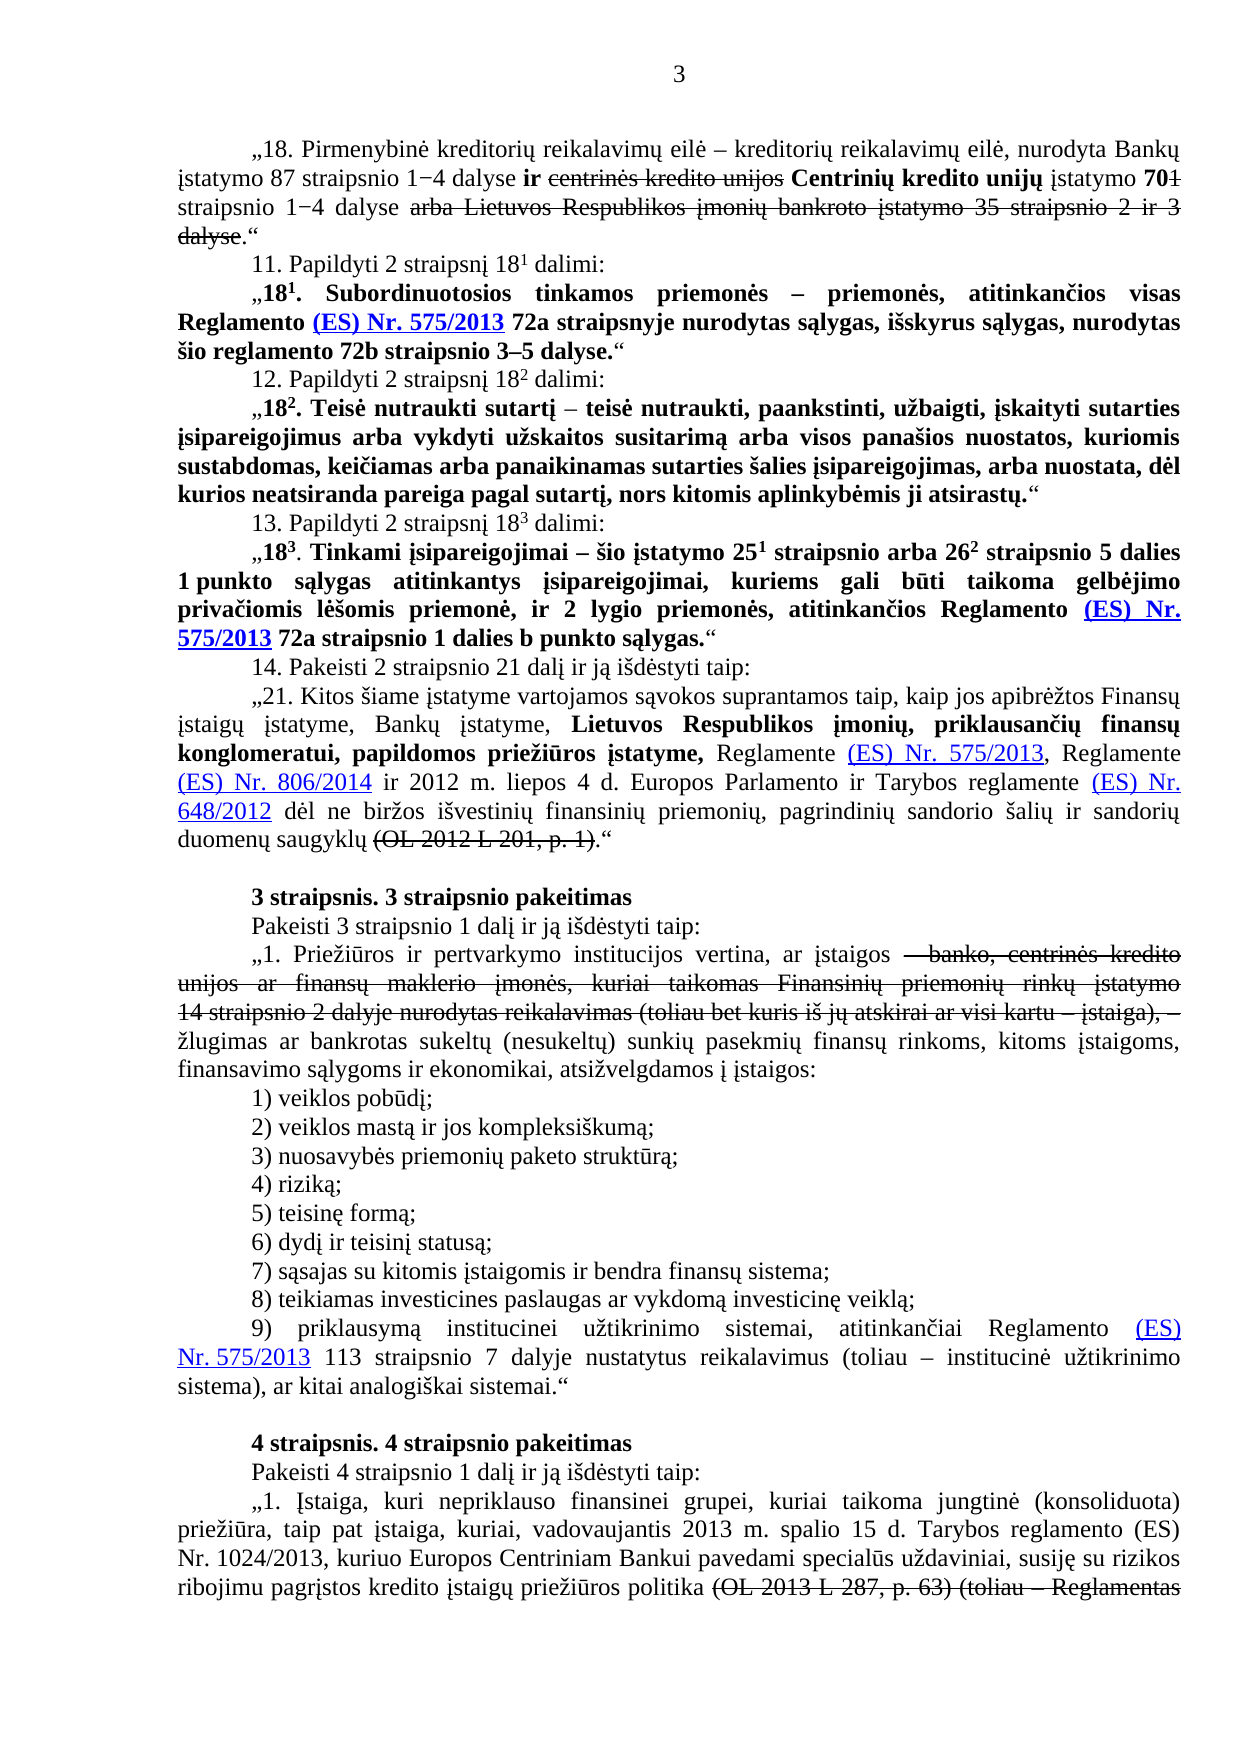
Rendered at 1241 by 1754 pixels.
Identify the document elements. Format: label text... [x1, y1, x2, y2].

text „1. Priežiūros ir pertvarkymo institucijos vertina, ar įstaigos – banko, centrinės kredito unijos ar finansų maklerio įmonės, kuriai taikomas Finansinių priemonių rinkų įstatymo 14 straipsnio 2 dalyje nurodytas reikalavimas (toliau bet kuris iš jų atskirai ar visi kartu – įstaiga), – žlugimas ar bankrotas sukeltų (nesukeltų) sunkių pasekmių finansų rinkoms, kitoms įstaigoms, finansavimo sąlygoms ir ekonomikai, atsižvelgdamos į įstaigos: [177, 985, 1181, 1013]
text 4) riziką; [177, 1169, 1181, 1198]
text 9) priklausymą institucinei užtikrinimo sistemai, atitinkančiai Reglamento (ES) Nr. 575/2013 113 straipsnio 7 dalyje nustatytus reikalavimus (toliau – institucinė užtikrinimo sistema), ar kitai analogiškai sistemai.“ [177, 1313, 1181, 1399]
text 7) sąsajas su kitomis įstaigomis ir bendra finansų sistema; [177, 1256, 1181, 1284]
text Pakeisti 4 straipsnio 1 dalį ir ją išdėstyti taip: [177, 1457, 1181, 1486]
text „182. Teisė nutraukti sutartį – teisė nutraukti, paankstinti, užbaigti, įskaityti sutarties įsipareigojimus arba vykdyti užskaitos susitarimą arba visos panašios nuostatos, kuriomis sustabdomas, keičiamas arba panaikinamas sutarties šalies įsipareigojimas, arba nuostata, dėl kurios neatsiranda pareiga pagal sutartį, nors kitomis aplinkybėmis ji atsirastų.“ [177, 393, 1181, 508]
text 11. Papildyti 2 straipsnį 181 dalimi: [177, 249, 1181, 278]
text Pakeisti 3 straipsnio 1 dalį ir ją išdėstyti taip: [177, 911, 1181, 939]
text 12. Papildyti 2 straipsnį 182 dalimi: [177, 364, 1181, 393]
text „1. Priežiūros ir pertvarkymo institucijos vertina, ar įstaigos – banko, centrinės kredito unijos ar finansų maklerio įmonės, kuriai taikomas Finansinių priemonių rinkų įstatymo 14 straipsnio 2 dalyje nurodytas reikalavimas (toliau bet kuris iš jų atskirai ar visi kartu – įstaiga), – žlugimas ar bankrotas sukeltų (nesukeltų) sunkių pasekmių finansų rinkoms, kitoms įstaigoms, finansavimo sąlygoms ir ekonomikai, atsižvelgdamos į įstaigos: [177, 1014, 1181, 1083]
text „183. Tinkami įsipareigojimai – šio įstatymo 251 straipsnio arba 262 straipsnio 5 dalies 1 punkto sąlygas atitinkantys įsipareigojimai, kuriems gali būti taikoma gelbėjimo privačiomis lėšomis priemonė, ir 2 lygio priemonės, atitinkančios Reglamento (ES) Nr. 575/2013 72a straipsnio 1 dalies b punkto sąlygas.“ [177, 537, 1181, 652]
text „18. Pirmenybinė kreditorių reikalavimų eilė – kreditorių reikalavimų eilė, nurodyta Bankų įstatymo 87 straipsnio 1−4 dalyse ir centrinės kredito unijos Centrinių kredito unijų įstatymo 701 straipsnio 1−4 dalyse arba Lietuvos Respublikos įmonių bankroto įstatymo 35 straipsnio 2 ir 3 dalyse.“ [177, 134, 1181, 249]
text 6) dydį ir teisinį statusą; [177, 1227, 1181, 1256]
text 4 straipsnis. 4 straipsnio pakeitimas [177, 1428, 1181, 1457]
text „1. Priežiūros ir pertvarkymo institucijos vertina, ar įstaigos – banko, centrinės kredito unijos ar finansų maklerio įmonės, kuriai taikomas Finansinių priemonių rinkų įstatymo 14 straipsnio 2 dalyje nurodytas reikalavimas (toliau bet kuris iš jų atskirai ar visi kartu – įstaiga), – žlugimas ar bankrotas sukeltų (nesukeltų) sunkių pasekmių finansų rinkoms, kitoms įstaigoms, finansavimo sąlygoms ir ekonomikai, atsižvelgdamos į įstaigos: [177, 939, 1181, 984]
text 1) veiklos pobūdį; [177, 1083, 1181, 1112]
text „1. Įstaiga, kuri nepriklauso finansinei grupei, kuriai taikoma jungtinė (konsoliduota) priežiūra, taip pat įstaiga, kuriai, vadovaujantis 2013 m. spalio 15 d. Tarybos reglamento (ES) Nr. 1024/2013, kuriuo Europos Centriniam Bankui pavedami specialūs uždaviniai, susiję su rizikos ribojimu pagrįstos kredito įstaigų priežiūros politika (OL 2013 L 287, p. 63) (toliau – Reglamentas [177, 1486, 1181, 1601]
text „181. Subordinuotosios tinkamos priemonės – priemonės, atitinkančios visas Reglamento (ES) Nr. 575/2013 72a straipsnyje nurodytas sąlygas, išskyrus sąlygas, nurodytas šio reglamento 72b straipsnio 3–5 dalyse.“ [177, 278, 1181, 364]
text 14. Pakeisti 2 straipsnio 21 dalį ir ją išdėstyti taip: [177, 652, 1181, 681]
text „21. Kitos šiame įstatyme vartojamos sąvokos suprantamos taip, kaip jos apibrėžtos Finansų įstaigų įstatyme, Bankų įstatyme, Lietuvos Respublikos įmonių, priklausančių finansų konglomeratui, papildomos priežiūros įstatyme, Reglamente (ES) Nr. 575/2013, Reglamente (ES) Nr. 806/2014 ir 2012 m. liepos 4 d. Europos Parlamento ir Tarybos reglamente (ES) Nr. 648/2012 dėl ne biržos išvestinių finansinių priemonių, pagrindinių sandorio šalių ir sandorių duomenų saugyklų (OL 2012 L 201, p. 1).“ [177, 681, 1181, 853]
text 2) veiklos mastą ir jos kompleksiškumą; [177, 1112, 1181, 1141]
text 8) teikiamas investicines paslaugas ar vykdomą investicinę veiklą; [177, 1284, 1181, 1313]
text 13. Papildyti 2 straipsnį 183 dalimi: [177, 508, 1181, 537]
text 5) teisinę formą; [177, 1198, 1181, 1227]
text 3) nuosavybės priemonių paketo struktūrą; [177, 1141, 1181, 1169]
text 3 straipsnis. 3 straipsnio pakeitimas [177, 882, 1181, 911]
